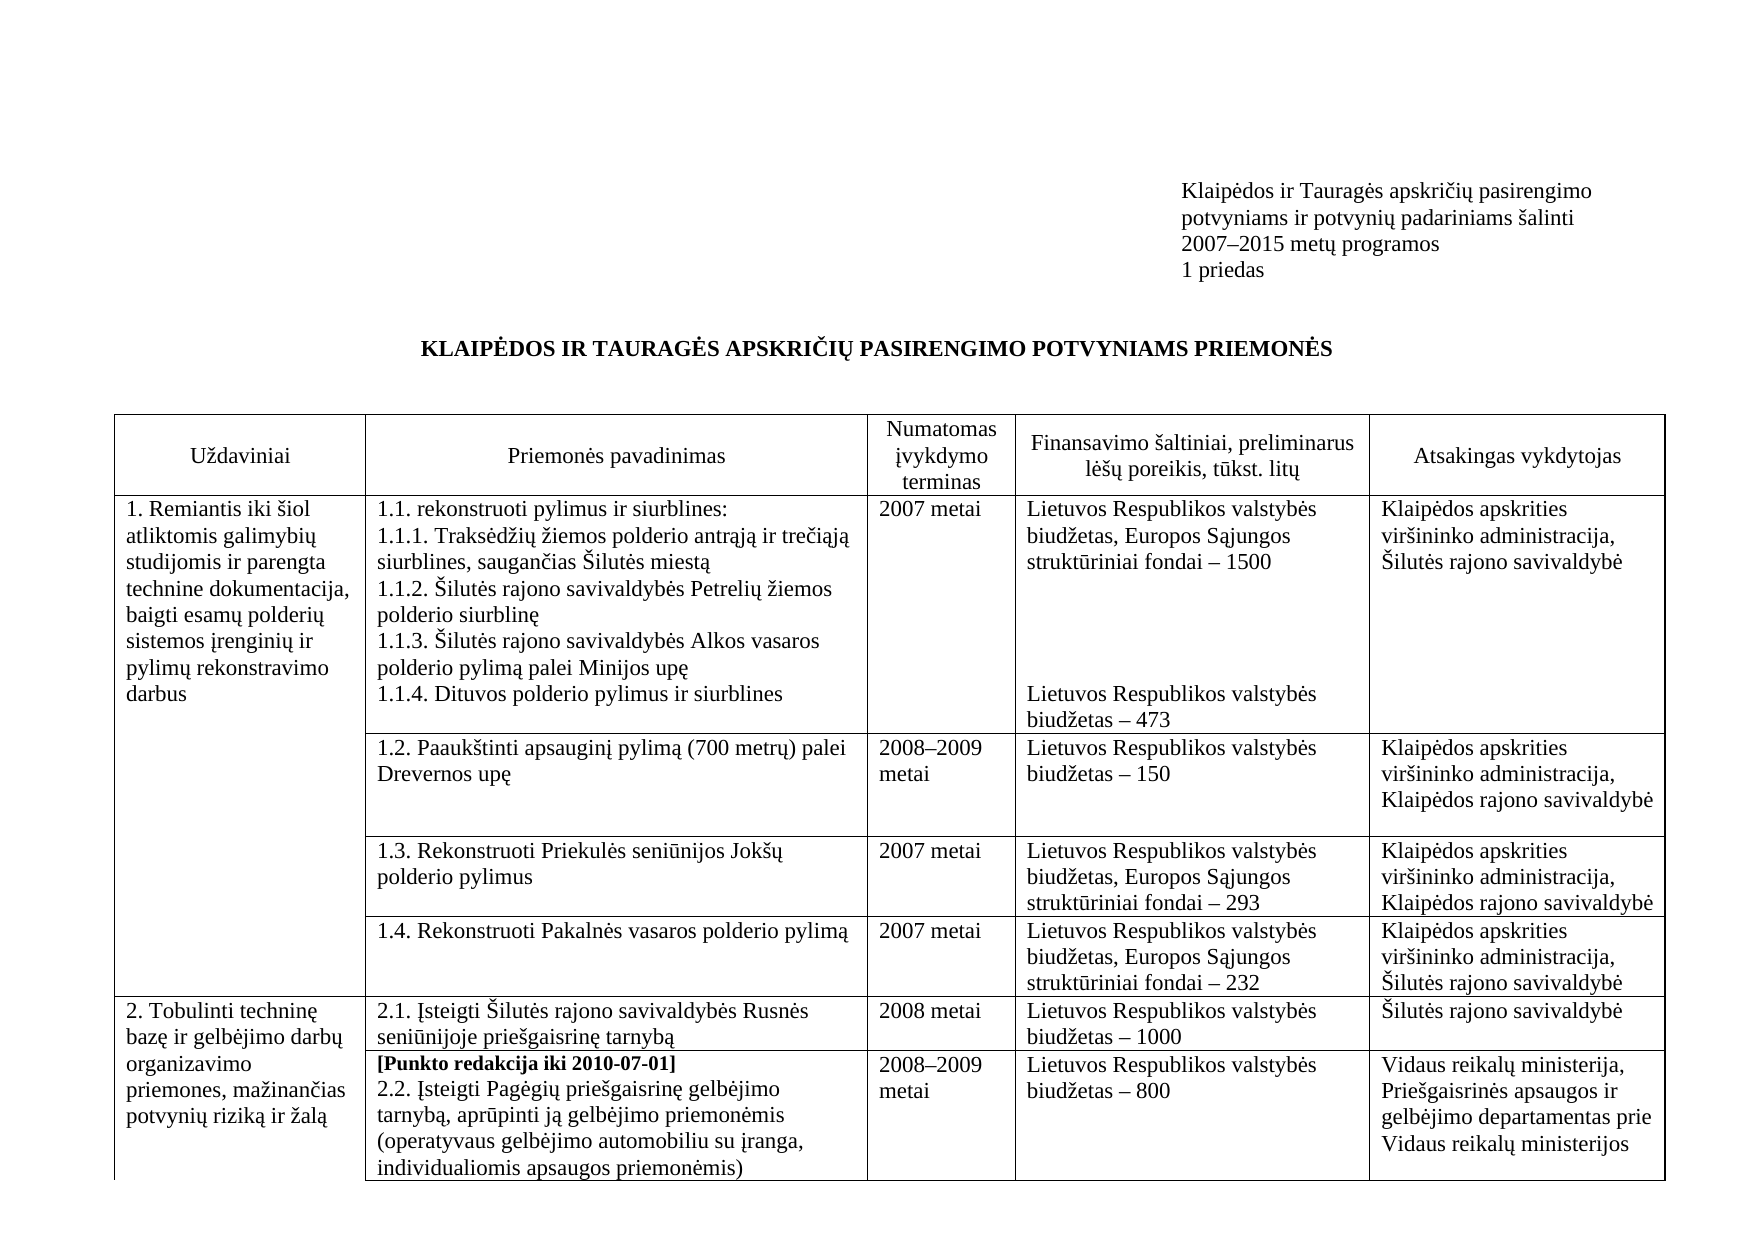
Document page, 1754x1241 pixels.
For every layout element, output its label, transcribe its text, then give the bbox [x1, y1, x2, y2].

table_header Priemonės pavadinimas [366, 415, 867, 494]
table_header Uždaviniai [115, 415, 365, 494]
table_cell [115, 836, 365, 916]
table_cell Klaipėdos apskrities viršininko administracija, Klaipėdos rajono savivaldybė [1370, 837, 1664, 916]
table_header Finansavimo šaltiniai, preliminarus lėšų poreikis, tūkst. litų [1016, 415, 1369, 494]
table_cell 2. Tobulinti techninę bazę ir gelbėjimo darbų organizavimo priemones, mažinančias potvynių riziką ir žalą [115, 997, 365, 1180]
table_cell 2008–2009 metai [868, 1051, 1015, 1180]
table_cell 2008 metai [868, 997, 1015, 1049]
table_cell Šilutės rajono savivaldybė [1370, 997, 1664, 1049]
table_cell Lietuvos Respublikos valstybės biudžetas – 800 [1016, 1051, 1369, 1180]
table_cell 1.3. Rekonstruoti Priekulės seniūnijos Jokšų polderio pylimus [366, 837, 867, 916]
table_cell Lietuvos Respublikos valstybės biudžetas – 1000 [1016, 997, 1369, 1049]
table_cell 2007 metai [868, 917, 1015, 996]
table_cell Lietuvos Respublikos valstybės biudžetas, Europos Sąjungos struktūriniai fondai – 1500 Lietuvos Respublikos valstybės biudžetas – 473 [1016, 496, 1369, 733]
table_cell Lietuvos Respublikos valstybės biudžetas, Europos Sąjungos struktūriniai fondai – 293 [1016, 837, 1369, 916]
table_cell 2008–2009 metai [868, 734, 1015, 836]
table_cell Lietuvos Respublikos valstybės biudžetas – 150 [1016, 734, 1369, 836]
table_header Atsakingas vykdytojas [1370, 415, 1664, 494]
table_cell 1.1. rekonstruoti pylimus ir siurblines: 1.1.1. Traksėdžių žiemos polderio antrąją ir trečiąją siurblines, saugančias Šilutės miestą 1.1.2. Šilutės rajono savivaldybės Petrelių žiemos polderio siurblinę 1.1.3. Šilutės rajono savivaldybės Alkos vasaros polderio pylimą palei Minijos upę 1.1.4. Dituvos polderio pylimus ir siurblines [366, 496, 867, 733]
table_cell Klaipėdos apskrities viršininko administracija, Klaipėdos rajono savivaldybė [1370, 734, 1664, 836]
table_cell Klaipėdos apskrities viršininko administracija, Šilutės rajono savivaldybė [1370, 917, 1664, 996]
table_cell 2007 metai [868, 837, 1015, 916]
text Klaipėdos ir Tauragės apskričių pasirengimo potvyniams ir potvynių padariniams šalinti 2007–2015 metų programos 1 priedas [1181, 177, 1636, 283]
table_cell [Punkto redakcija iki 2010-07-01] 2.2. Įsteigti Pagėgių priešgaisrinę gelbėjimo tarnybą, aprūpinti ją gelbėjimo priemonėmis (operatyvaus gelbėjimo automobiliu su įranga, individualiomis apsaugos priemonėmis) [366, 1051, 867, 1180]
table_cell 1. Remiantis iki šiol atliktomis galimybių studijomis ir parengta technine dokumentacija, baigti esamų polderių sistemos įrenginių ir pylimų rekonstravimo darbus [115, 496, 365, 836]
table_cell 1.4. Rekonstruoti Pakalnės vasaros polderio pylimą [366, 917, 867, 996]
table_header Numatomas įvykdymo terminas [868, 415, 1015, 494]
table_cell Vidaus reikalų ministerija, Priešgaisrinės apsaugos ir gelbėjimo departamentas prie Vidaus reikalų ministerijos [1370, 1051, 1664, 1180]
table_cell [115, 916, 365, 996]
table_cell 2007 metai [868, 496, 1015, 733]
table_cell 1.2. Paaukštinti apsauginį pylimą (700 metrų) palei Drevernos upę [366, 734, 867, 836]
text Klaipėdos ir Tauragės apskričių pasirengimo potvyniams priemonės [118, 335, 1636, 362]
table_cell Klaipėdos apskrities viršininko administracija, Šilutės rajono savivaldybė [1370, 496, 1664, 733]
table_cell Lietuvos Respublikos valstybės biudžetas, Europos Sąjungos struktūriniai fondai – 232 [1016, 917, 1369, 996]
table_cell 2.1. Įsteigti Šilutės rajono savivaldybės Rusnės seniūnijoje priešgaisrinę tarnybą [366, 997, 867, 1049]
